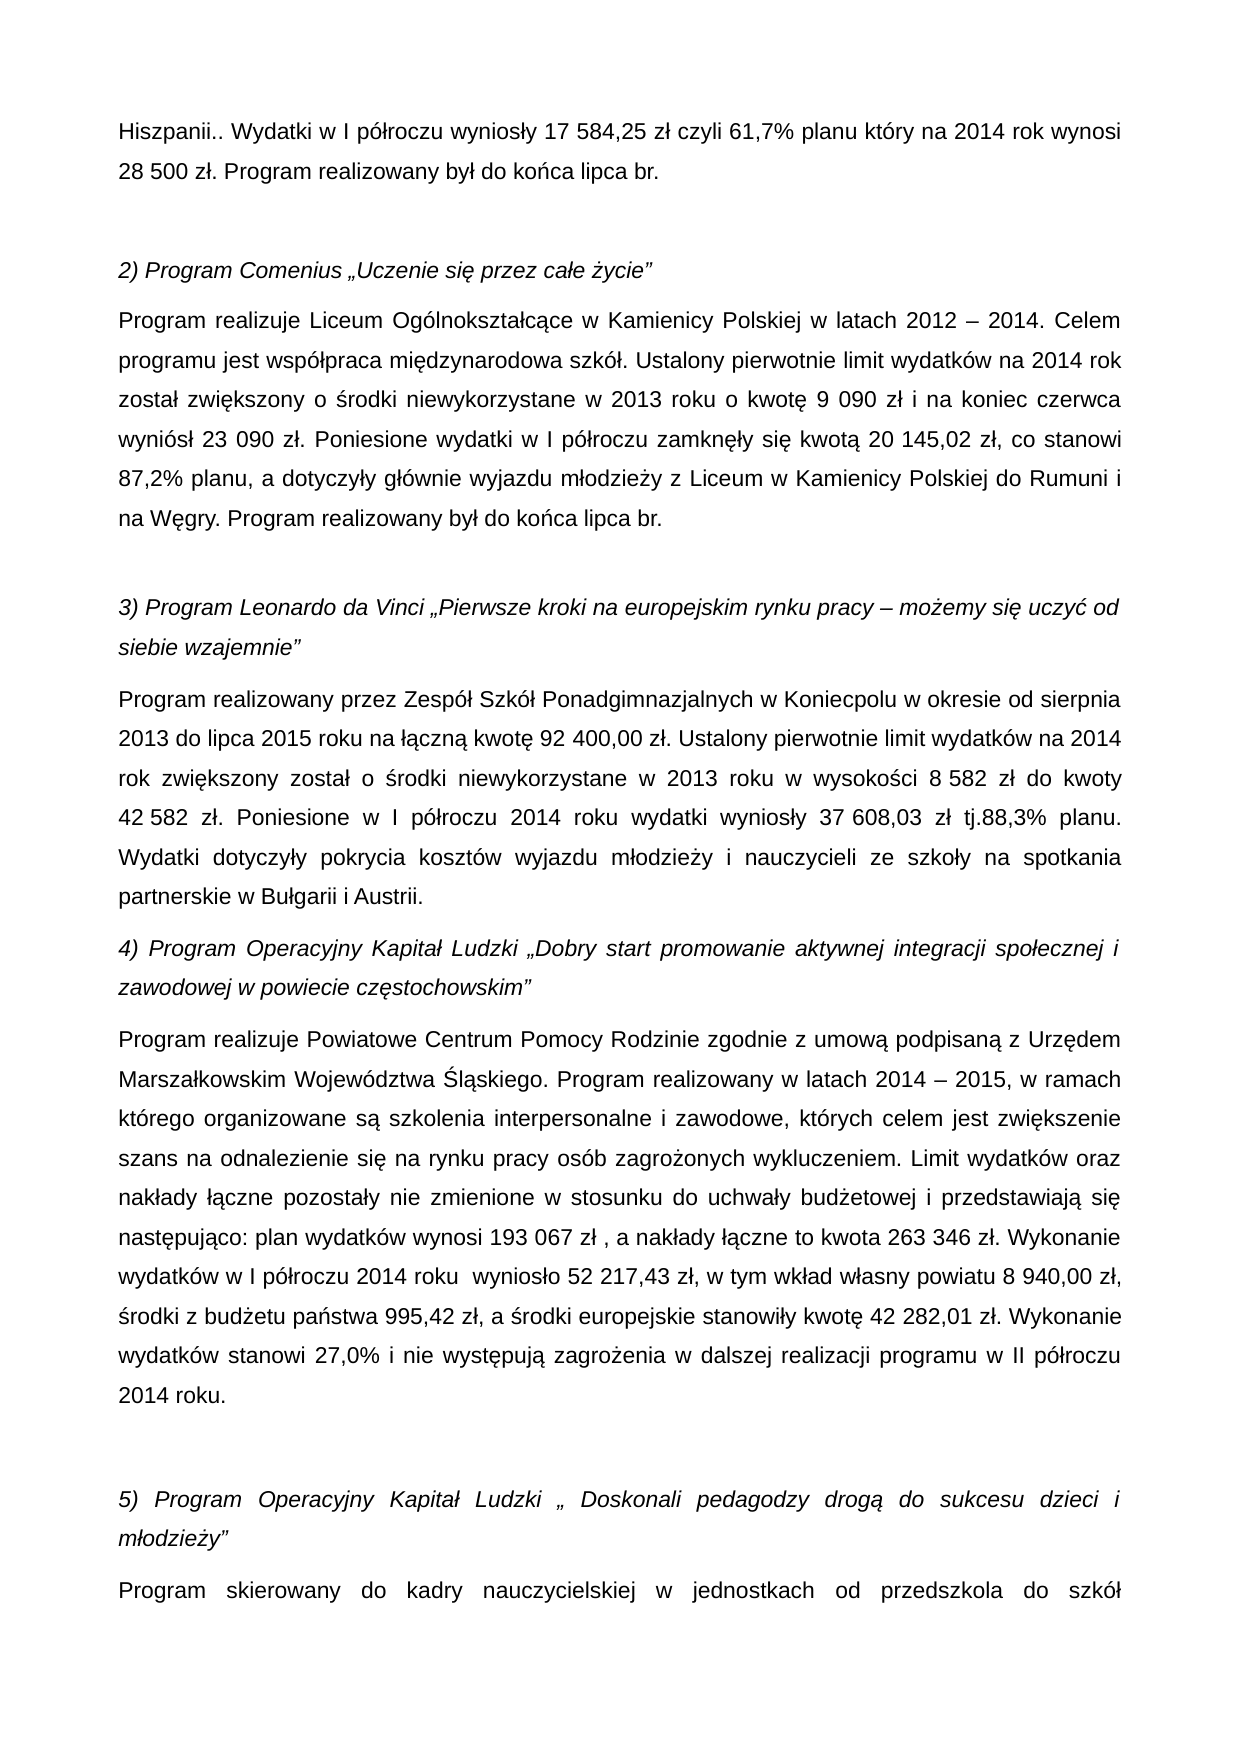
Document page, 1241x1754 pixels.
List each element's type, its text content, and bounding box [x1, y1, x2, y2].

text 2) Program Comenius „Uczenie się przez całe życie” [118, 257, 1122, 284]
text Program realizuje Powiatowe Centrum Pomocy Rodzinie zgodnie z umową podpisaną z Urzędem Marszałkowskim Województwa Śląskiego. Program realizowany w latach 2014 – 2015, w ramach którego organizowane są szkolenia interpersonalne i zawodowe, których celem jest zwiększenie szans na odnalezienie się na rynku pracy osób zagrożonych wykluczeniem. Limit wydatków oraz nakłady łączne pozostały nie zmienione w stosunku do uchwały budżetowej i przedstawiają się następująco: plan wydatków wynosi 193 067 zł , a nakłady łączne to kwota 263 346 zł. Wykonanie wydatków w I półroczu 2014 roku wyniosło 52 217,43 zł, w tym wkład własny powiatu 8 940,00 zł, środki z budżetu państwa 995,42 zł, a środki europejskie stanowiły kwotę 42 282,01 zł. Wykonanie wydatków stanowi 27,0% i nie występują zagrożenia w dalszej realizacji programu w II półroczu 2014 roku. [118, 1026, 1122, 1408]
text 5) Program Operacyjny Kapitał Ludzki „ Doskonali pedagodzy drogą do sukcesu dzieci i młodzieży” [118, 1486, 1122, 1551]
text Hiszpanii.. Wydatki w I półroczu wyniosły 17 584,25 zł czyli 61,7% planu który na 2014 rok wynosi 28 500 zł. Program realizowany był do końca lipca br. [118, 118, 1122, 184]
text Program realizuje Liceum Ogólnokształcące w Kamienicy Polskiej w latach 2012 – 2014. Celem programu jest współpraca międzynarodowa szkół. Ustalony pierwotnie limit wydatków na 2014 rok został zwiększony o środki niewykorzystane w 2013 roku o kwotę 9 090 zł i na koniec czerwca wyniósł 23 090 zł. Poniesione wydatki w I półroczu zamknęły się kwotą 20 145,02 zł, co stanowi 87,2% planu, a dotyczyły głównie wyjazdu młodzieży z Liceum w Kamienicy Polskiej do Rumuni i na Węgry. Program realizowany był do końca lipca br. [118, 307, 1122, 531]
text Program realizowany przez Zespół Szkół Ponadgimnazjalnych w Koniecpolu w okresie od sierpnia 2013 do lipca 2015 roku na łączną kwotę 92 400,00 zł. Ustalony pierwotnie limit wydatków na 2014 rok zwiększony został o środki niewykorzystane w 2013 roku w wysokości 8 582 zł do kwoty 42 582 zł. Poniesione w I półroczu 2014 roku wydatki wyniosły 37 608,03 zł tj.88,3% planu. Wydatki dotyczyły pokrycia kosztów wyjazdu młodzieży i nauczycieli ze szkoły na spotkania partnerskie w Bułgarii i Austrii. [118, 686, 1122, 909]
text 3) Program Leonardo da Vinci „Pierwsze kroki na europejskim rynku pracy – możemy się uczyć od siebie wzajemnie” [118, 594, 1122, 660]
text 4) Program Operacyjny Kapitał Ludzki „Dobry start promowanie aktywnej integracji społecznej i zawodowej w powiecie częstochowskim” [118, 935, 1122, 1001]
text Program skierowany do kadry nauczycielskiej w jednostkach od przedszkola do szkół [118, 1577, 1122, 1603]
